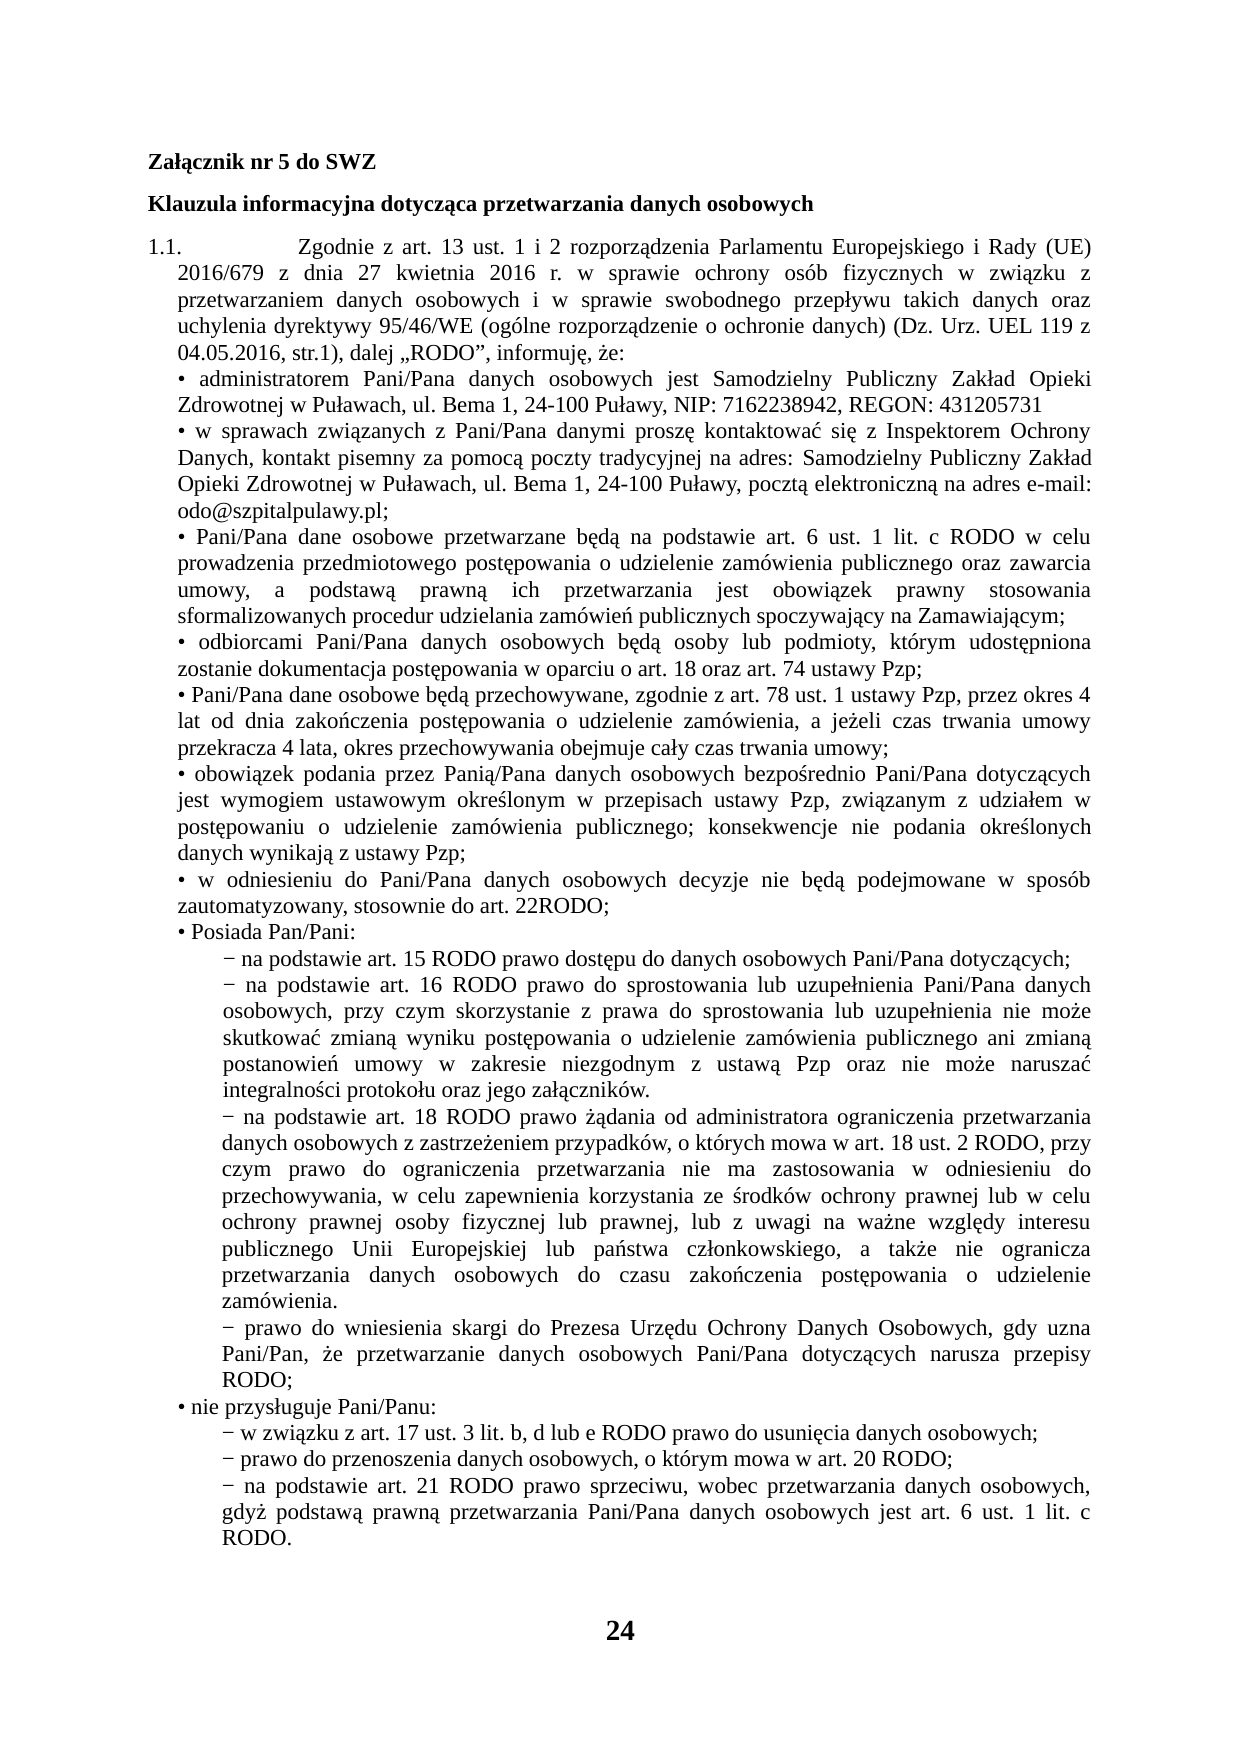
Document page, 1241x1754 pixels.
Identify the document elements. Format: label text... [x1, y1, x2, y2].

list Zgodnie z art. 13 ust. 1 i 2 rozporządzenia Parlamentu Europejskiego i Rady (UE) 2016/679 z dnia 27 kwietnia 2016 r. w sprawie ochrony osób fizycznych w związku z przetwarzaniem danych osobowych i w sprawie swobodnego przepływu takich danych oraz uchylenia dyrektywy 95/46/WE (ogólne rozporządzenie o ochronie danych) (Dz. Urz. UEL 119 z 04.05.2016, str.1), dalej „RODO”, informuję, że: [148, 233, 1092, 365]
text − na podstawie art. 18 RODO prawo żądania od administratora ograniczenia przetwarzania danych osobowych z zastrzeżeniem przypadków, o których mowa w art. 18 ust. 2 RODO, przy czym prawo do ograniczenia przetwarzania nie ma zastosowania w odniesieniu do przechowywania, w celu zapewnienia korzystania ze środków ochrony prawnej lub w celu ochrony prawnej osoby fizycznej lub prawnej, lub z uwagi na ważne względy interesu publicznego Unii Europejskiej lub państwa członkowskiego, a także nie ogranicza przetwarzania danych osobowych do czasu zakończenia postępowania o udzielenie zamówienia. [222, 1103, 1092, 1314]
text − na podstawie art. 15 RODO prawo dostępu do danych osobowych Pani/Pana dotyczących; [148, 945, 1092, 971]
text − prawo do przenoszenia danych osobowych, o którym mowa w art. 20 RODO; [222, 1445, 1092, 1472]
text − na podstawie art. 16 RODO prawo do sprostowania lub uzupełnienia Pani/Pana danych osobowych, przy czym skorzystanie z prawa do sprostowania lub uzupełnienia nie może skutkować zmianą wyniku postępowania o udzielenie zamówienia publicznego ani zmianą postanowień umowy w zakresie niezgodnym z ustawą Pzp oraz nie może naruszać integralności protokołu oraz jego załączników. [223, 971, 1092, 1103]
text • obowiązek podania przez Panią/Pana danych osobowych bezpośrednio Pani/Pana dotyczących jest wymogiem ustawowym określonym w przepisach ustawy Pzp, związanym z udziałem w postępowaniu o udzielenie zamówienia publicznego; konsekwencje nie podania określonych danych wynikają z ustawy Pzp; [177, 760, 1092, 866]
text − na podstawie art. 21 RODO prawo sprzeciwu, wobec przetwarzania danych osobowych, gdyż podstawą prawną przetwarzania Pani/Pana danych osobowych jest art. 6 ust. 1 lit. c RODO. [222, 1472, 1092, 1551]
text Załącznik nr 5 do SWZ [148, 148, 1092, 174]
text − prawo do wniesienia skargi do Prezesa Urzędu Ochrony Danych Osobowych, gdy uzna Pani/Pan, że przetwarzanie danych osobowych Pani/Pana dotyczących narusza przepisy RODO; [222, 1314, 1092, 1393]
text • Pani/Pana dane osobowe będą przechowywane, zgodnie z art. 78 ust. 1 ustawy Pzp, przez okres 4 lat od dnia zakończenia postępowania o udzielenie zamówienia, a jeżeli czas trwania umowy przekracza 4 lata, okres przechowywania obejmuje cały czas trwania umowy; [177, 681, 1092, 760]
text • odbiorcami Pani/Pana danych osobowych będą osoby lub podmioty, którym udostępniona zostanie dokumentacja postępowania w oparciu o art. 18 oraz art. 74 ustawy Pzp; [177, 628, 1092, 681]
text • administratorem Pani/Pana danych osobowych jest Samodzielny Publiczny Zakład Opieki Zdrowotnej w Puławach, ul. Bema 1, 24-100 Puławy, NIP: 7162238942, REGON: 431205731 [177, 365, 1092, 418]
text • nie przysługuje Pani/Panu: [177, 1393, 1092, 1419]
text − w związku z art. 17 ust. 3 lit. b, d lub e RODO prawo do usunięcia danych osobowych; [222, 1419, 1092, 1445]
text • Pani/Pana dane osobowe przetwarzane będą na podstawie art. 6 ust. 1 lit. c RODO w celu prowadzenia przedmiotowego postępowania o udzielenie zamówienia publicznego oraz zawarcia umowy, a podstawą prawną ich przetwarzania jest obowiązek prawny stosowania sformalizowanych procedur udzielania zamówień publicznych spoczywający na Zamawiającym; [177, 523, 1092, 628]
text • w sprawach związanych z Pani/Pana danymi proszę kontaktować się z Inspektorem Ochrony Danych, kontakt pisemny za pomocą poczty tradycyjnej na adres: Samodzielny Publiczny Zakład Opieki Zdrowotnej w Puławach, ul. Bema 1, 24-100 Puławy, pocztą elektroniczną na adres e-mail: odo@szpitalpulawy.pl; [177, 418, 1092, 523]
text • Posiada Pan/Pani: [177, 918, 1092, 945]
text • w odniesieniu do Pani/Pana danych osobowych decyzje nie będą podejmowane w sposób zautomatyzowany, stosownie do art. 22RODO; [177, 866, 1092, 918]
text Klauzula informacyjna dotycząca przetwarzania danych osobowych [148, 190, 1092, 217]
